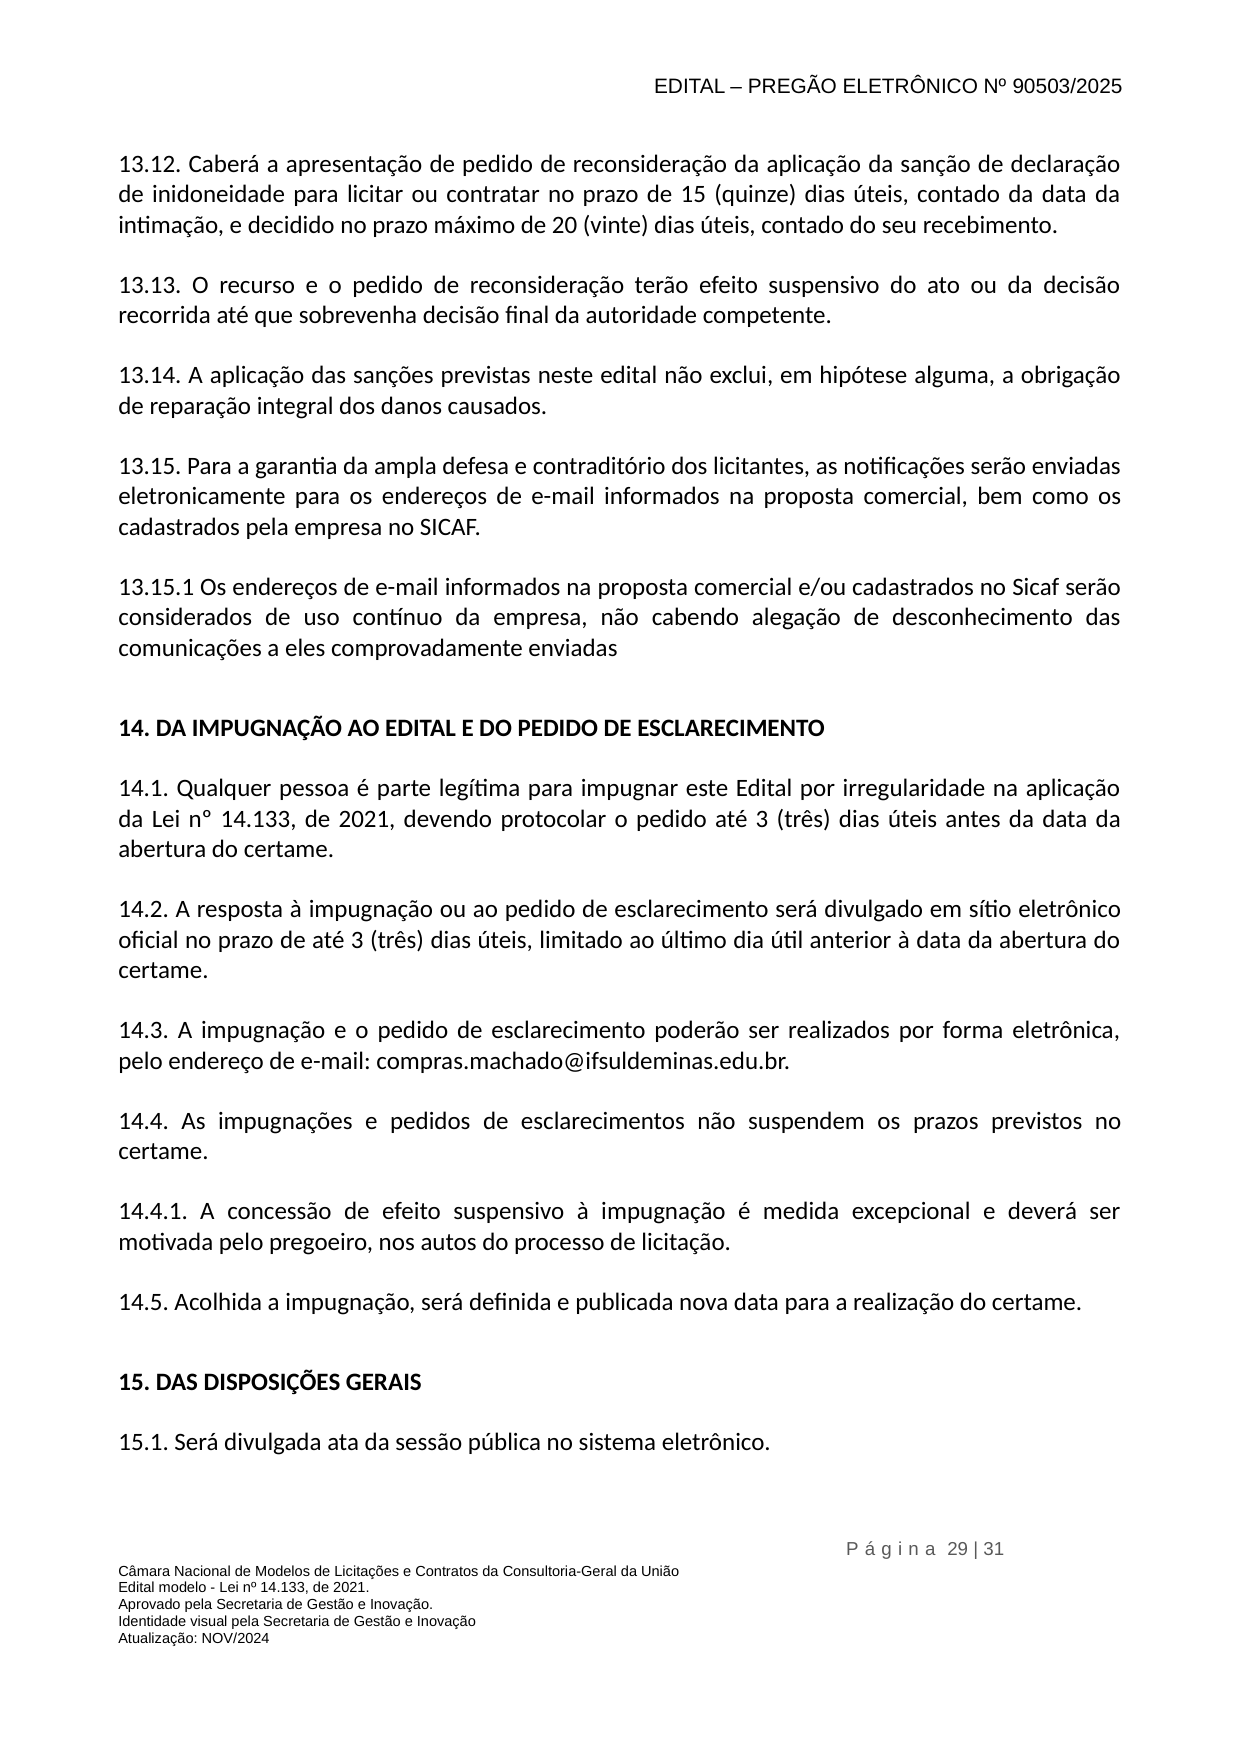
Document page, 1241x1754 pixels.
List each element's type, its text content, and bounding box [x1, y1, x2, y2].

text 14.3. A impugnação e o pedido de esclarecimento poderão ser realizados por forma eletrônica, pelo endereço de e-mail: compras.machado@ifsuldeminas.edu.br. [118, 1014, 1122, 1076]
text 13.12. Caberá a apresentação de pedido de reconsideração da aplicação da sanção de declaração de inidoneidade para licitar ou contratar no prazo de 15 (quinze) dias úteis, contado da data da intimação, e decidido no prazo máximo de 20 (vinte) dias úteis, contado do seu recebimento. [118, 148, 1122, 239]
subtitle 14. DA IMPUGNAÇÃO AO EDITAL E DO PEDIDO DE ESCLARECIMENTO [118, 712, 1122, 743]
text 14.5. Acolhida a impugnação, será definida e publicada nova data para a realização do certame. [118, 1286, 1122, 1317]
text 14.4.1. A concessão de efeito suspensivo à impugnação é medida excepcional e deverá ser motivada pelo pregoeiro, nos autos do processo de licitação. [118, 1196, 1122, 1257]
text 14.2. A resposta à impugnação ou ao pedido de esclarecimento será divulgado em sítio eletrônico oficial no prazo de até 3 (três) dias úteis, limitado ao último dia útil anterior à data da abertura do certame. [118, 893, 1122, 985]
text 14.1. Qualquer pessoa é parte legítima para impugnar este Edital por irregularidade na aplicação da Lei nº 14.133, de 2021, devendo protocolar o pedido até 3 (três) dias úteis antes da data da abertura do certame. [118, 772, 1122, 864]
text 14.4. As impugnações e pedidos de esclarecimentos não suspendem os prazos previstos no certame. [118, 1105, 1122, 1166]
subtitle 15. DAS DISPOSIÇÕES GERAIS [118, 1367, 1122, 1397]
text 15.1. Será divulgada ata da sessão pública no sistema eletrônico. [118, 1427, 1122, 1457]
text 13.14. A aplicação das sanções previstas neste edital não exclui, em hipótese alguma, a obrigação de reparação integral dos danos causados. [118, 359, 1122, 420]
text 13.15. Para a garantia da ampla defesa e contraditório dos licitantes, as notificações serão enviadas eletronicamente para os endereços de e-mail informados na proposta comercial, bem como os cadastrados pela empresa no SICAF. [118, 450, 1122, 541]
text 13.13. O recurso e o pedido de reconsideração terão efeito suspensivo do ato ou da decisão recorrida até que sobrevenha decisão final da autoridade competente. [118, 269, 1122, 330]
text 13.15.1 Os endereços de e-mail informados na proposta comercial e/ou cadastrados no Sicaf serão considerados de uso contínuo da empresa, não cabendo alegação de desconhecimento das comunicações a eles comprovadamente enviadas [118, 571, 1122, 662]
